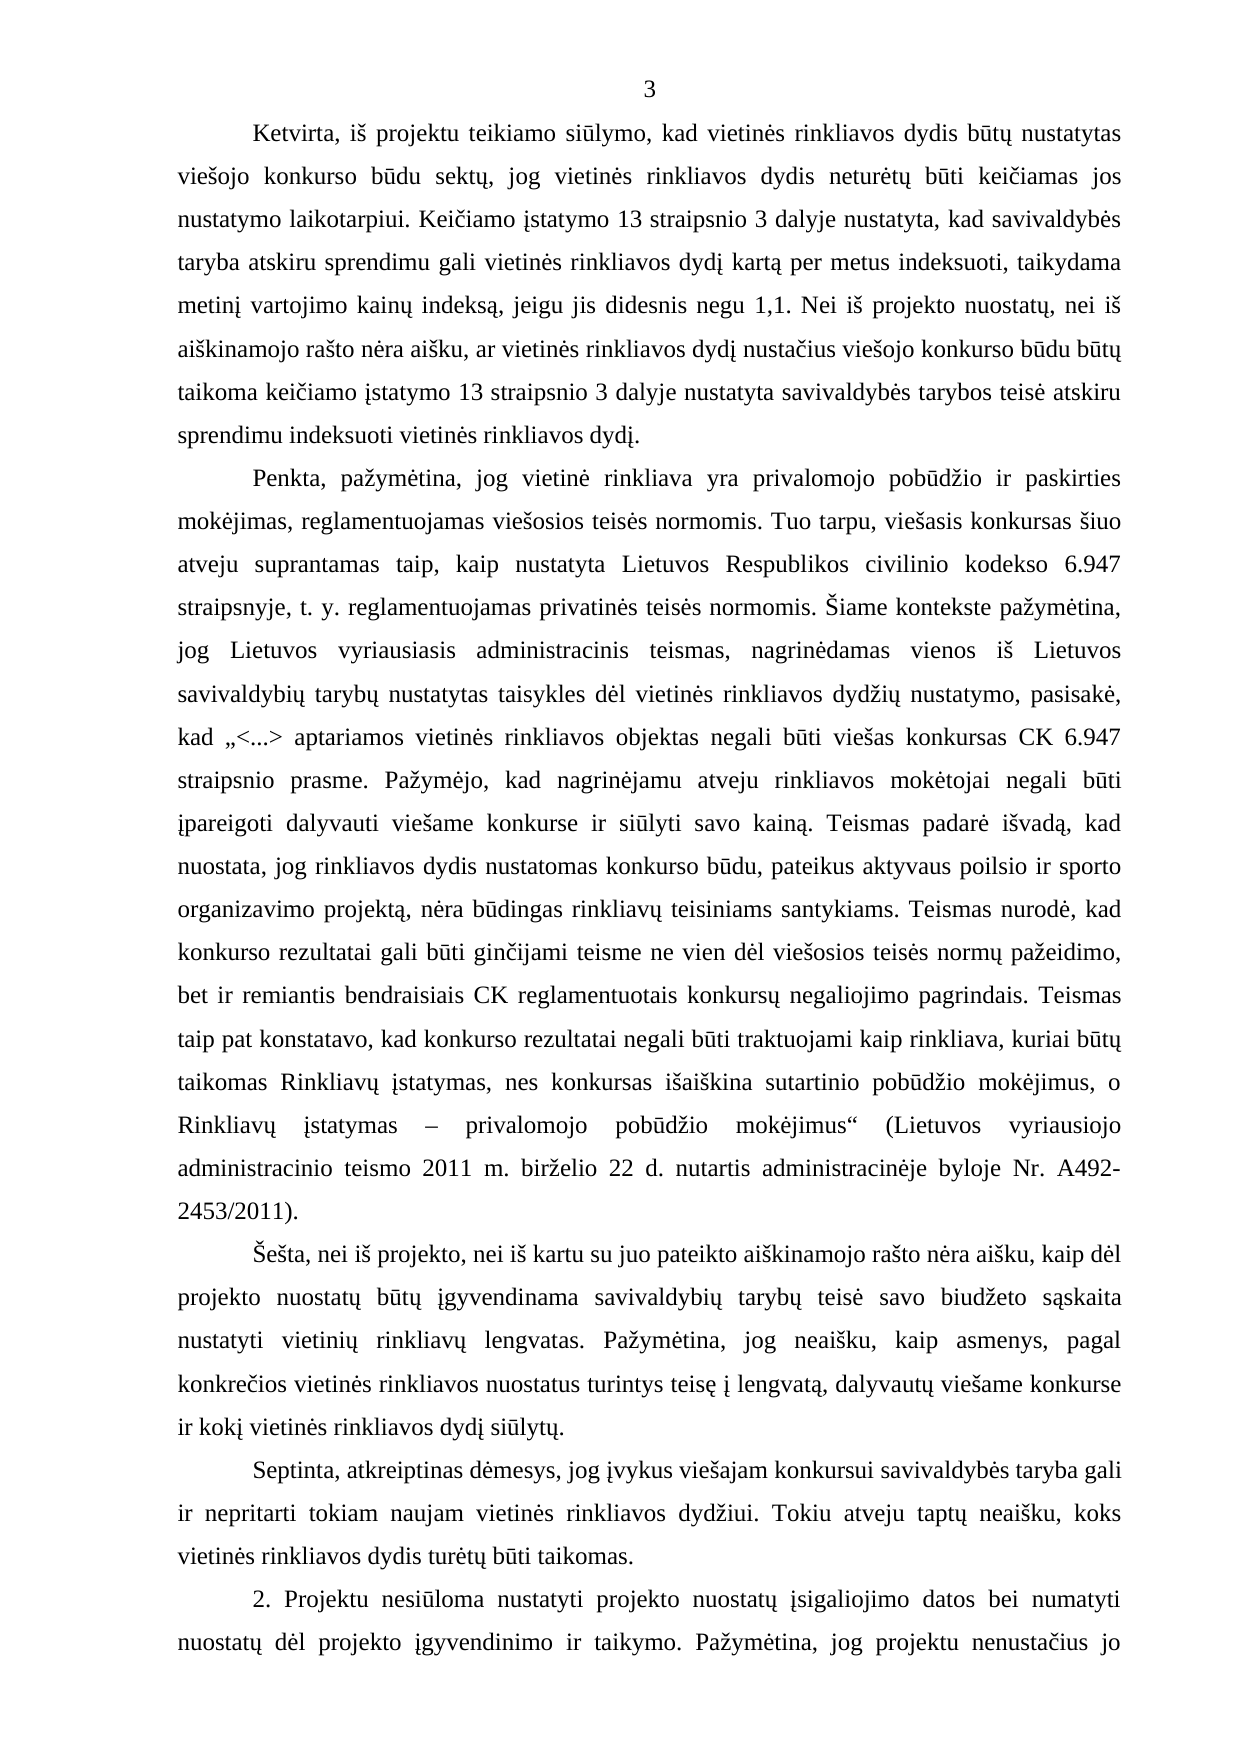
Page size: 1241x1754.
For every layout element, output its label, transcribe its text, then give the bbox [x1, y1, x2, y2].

text Ketvirta, iš projektu teikiamo siūlymo, kad vietinės rinkliavos dydis būtų nustatytas viešojo konkurso būdu sektų, jog vietinės rinkliavos dydis neturėtų būti keičiamas jos nustatymo laikotarpiui. Keičiamo įstatymo 13 straipsnio 3 dalyje nustatyta, kad savivaldybės taryba atskiru sprendimu gali vietinės rinkliavos dydį kartą per metus indeksuoti, taikydama metinį vartojimo kainų indeksą, jeigu jis didesnis negu 1,1. Nei iš projekto nuostatų, nei iš aiškinamojo rašto nėra aišku, ar vietinės rinkliavos dydį nustačius viešojo konkurso būdu būtų taikoma keičiamo įstatymo 13 straipsnio 3 dalyje nustatyta savivaldybės tarybos teisė atskiru sprendimu indeksuoti vietinės rinkliavos dydį. [177, 118, 1122, 449]
text 2. Projektu nesiūloma nustatyti projekto nuostatų įsigaliojimo datos bei numatyti nuostatų dėl projekto įgyvendinimo ir taikymo. Pažymėtina, jog projektu nenustačius jo [177, 1584, 1122, 1656]
text Penkta, pažymėtina, jog vietinė rinkliava yra privalomojo pobūdžio ir paskirties mokėjimas, reglamentuojamas viešosios teisės normomis. Tuo tarpu, viešasis konkursas šiuo atveju suprantamas taip, kaip nustatyta Lietuvos Respublikos civilinio kodekso 6.947 straipsnyje, t. y. reglamentuojamas privatinės teisės normomis. Šiame kontekste pažymėtina, jog Lietuvos vyriausiasis administracinis teismas, nagrinėdamas vienos iš Lietuvos savivaldybių tarybų nustatytas taisykles dėl vietinės rinkliavos dydžių nustatymo, pasisakė, kad „<...> aptariamos vietinės rinkliavos objektas negali būti viešas konkursas CK 6.947 straipsnio prasme. Pažymėjo, kad nagrinėjamu atveju rinkliavos mokėtojai negali būti įpareigoti dalyvauti viešame konkurse ir siūlyti savo kainą. Teismas padarė išvadą, kad nuostata, jog rinkliavos dydis nustatomas konkurso būdu, pateikus aktyvaus poilsio ir sporto organizavimo projektą, nėra būdingas rinkliavų teisiniams santykiams. Teismas nurodė, kad konkurso rezultatai gali būti ginčijami teisme ne vien dėl viešosios teisės normų pažeidimo, bet ir remiantis bendraisiais CK reglamentuotais konkursų negaliojimo pagrindais. Teismas taip pat konstatavo, kad konkurso rezultatai negali būti traktuojami kaip rinkliava, kuriai būtų taikomas Rinkliavų įstatymas, nes konkursas išaiškina sutartinio pobūdžio mokėjimus, o Rinkliavų įstatymas – privalomojo pobūdžio mokėjimus“ (Lietuvos vyriausiojo administracinio teismo 2011 m. birželio 22 d. nutartis administracinėje byloje Nr. A492-2453/2011). [177, 463, 1122, 1225]
text Šešta, nei iš projekto, nei iš kartu su juo pateikto aiškinamojo rašto nėra aišku, kaip dėl projekto nuostatų būtų įgyvendinama savivaldybių tarybų teisė savo biudžeto sąskaita nustatyti vietinių rinkliavų lengvatas. Pažymėtina, jog neaišku, kaip asmenys, pagal konkrečios vietinės rinkliavos nuostatus turintys teisę į lengvatą, dalyvautų viešame konkurse ir kokį vietinės rinkliavos dydį siūlytų. [177, 1239, 1122, 1441]
text Septinta, atkreiptinas dėmesys, jog įvykus viešajam konkursui savivaldybės taryba gali ir nepritarti tokiam naujam vietinės rinkliavos dydžiui. Tokiu atveju taptų neaišku, koks vietinės rinkliavos dydis turėtų būti taikomas. [177, 1455, 1122, 1570]
